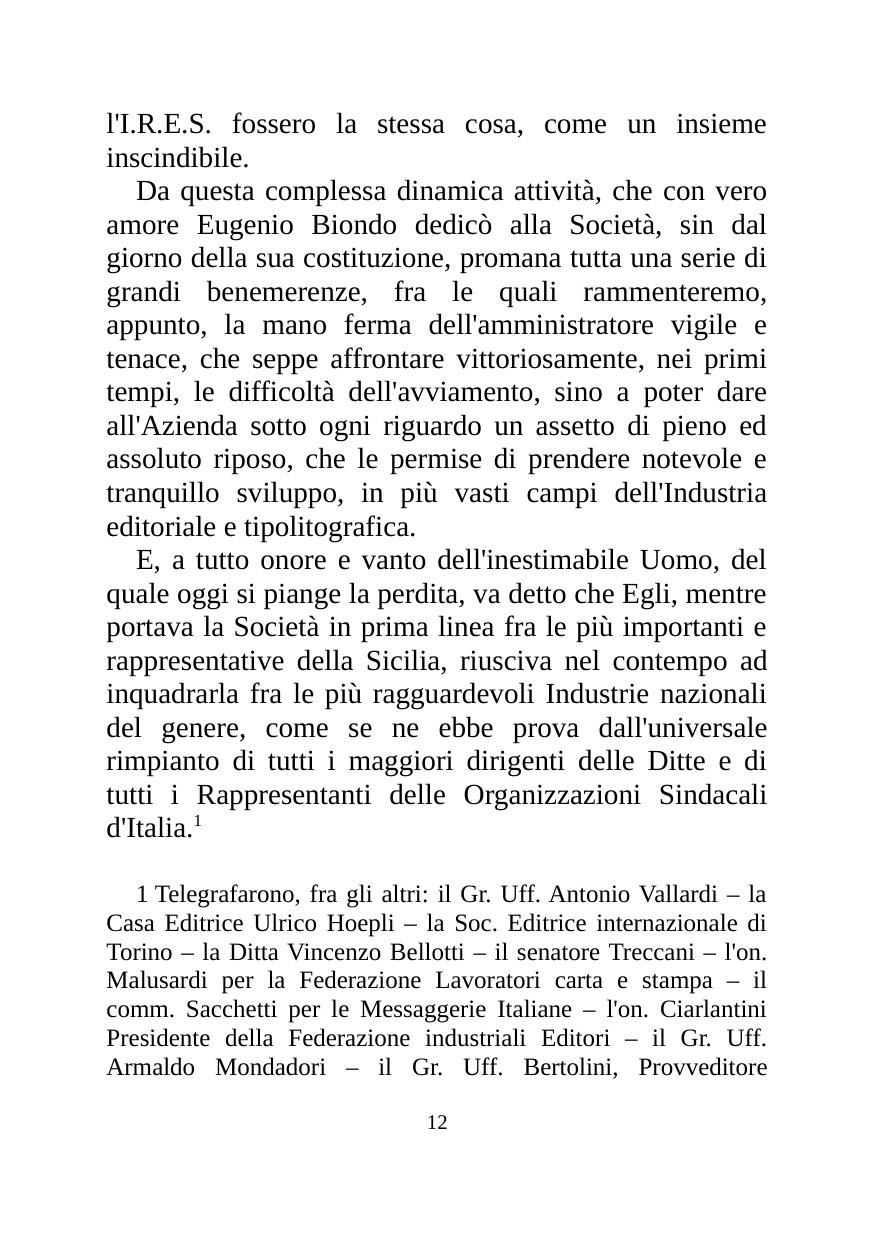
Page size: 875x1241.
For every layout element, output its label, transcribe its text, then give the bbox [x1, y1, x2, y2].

text Da questa complessa dinamica attività, che con vero amore Eugenio Biondo dedicò alla Società, sin dal giorno della sua costituzione, promana tutta una serie di grandi benemerenze, fra le quali rammenteremo, appunto, la mano ferma dell'amministratore vigile e tenace, che seppe affrontare vittoriosamente, nei primi tempi, le difficoltà dell'avviamento, sino a poter dare all'Azienda sotto ogni riguardo un assetto di pieno ed assoluto riposo, che le permise di prendere notevole e tranquillo sviluppo, in più vasti campi dell'Industria editoriale e tipolitografica. [106, 173, 768, 542]
text Telegrafarono, fra gli altri: il Gr. Uff. Antonio Vallardi – la Casa Editrice Ulrico Hoepli – la Soc. Editrice internazionale di Torino – la Ditta Vincenzo Bellotti – il senatore Treccani – l'on. Malusardi per la Federazione Lavoratori carta e stampa – il comm. Sacchetti per le Messaggerie Italiane – l'on. Ciarlantini Presidente della Federazione industriali Editori – il Gr. Uff. Armaldo Mondadori – il Gr. Uff. Bertolini, Provveditore [106, 879, 768, 1080]
text E, a tutto onore e vanto dell'inestimabile Uomo, del quale oggi si piange la perdita, va detto che Egli, mentre portava la Società in prima linea fra le più importanti e rappresentative della Sicilia, riusciva nel contempo ad inquadrarla fra le più ragguardevoli Industrie nazionali del genere, come se ne ebbe prova dall'universale rimpianto di tutti i maggiori dirigenti delle Ditte e di tutti i Rappresentanti delle Organizzazioni Sindacali d'Italia. [106, 542, 768, 844]
text l'I.R.E.S. fossero la stessa cosa, come un insieme inscindibile. [106, 106, 768, 173]
